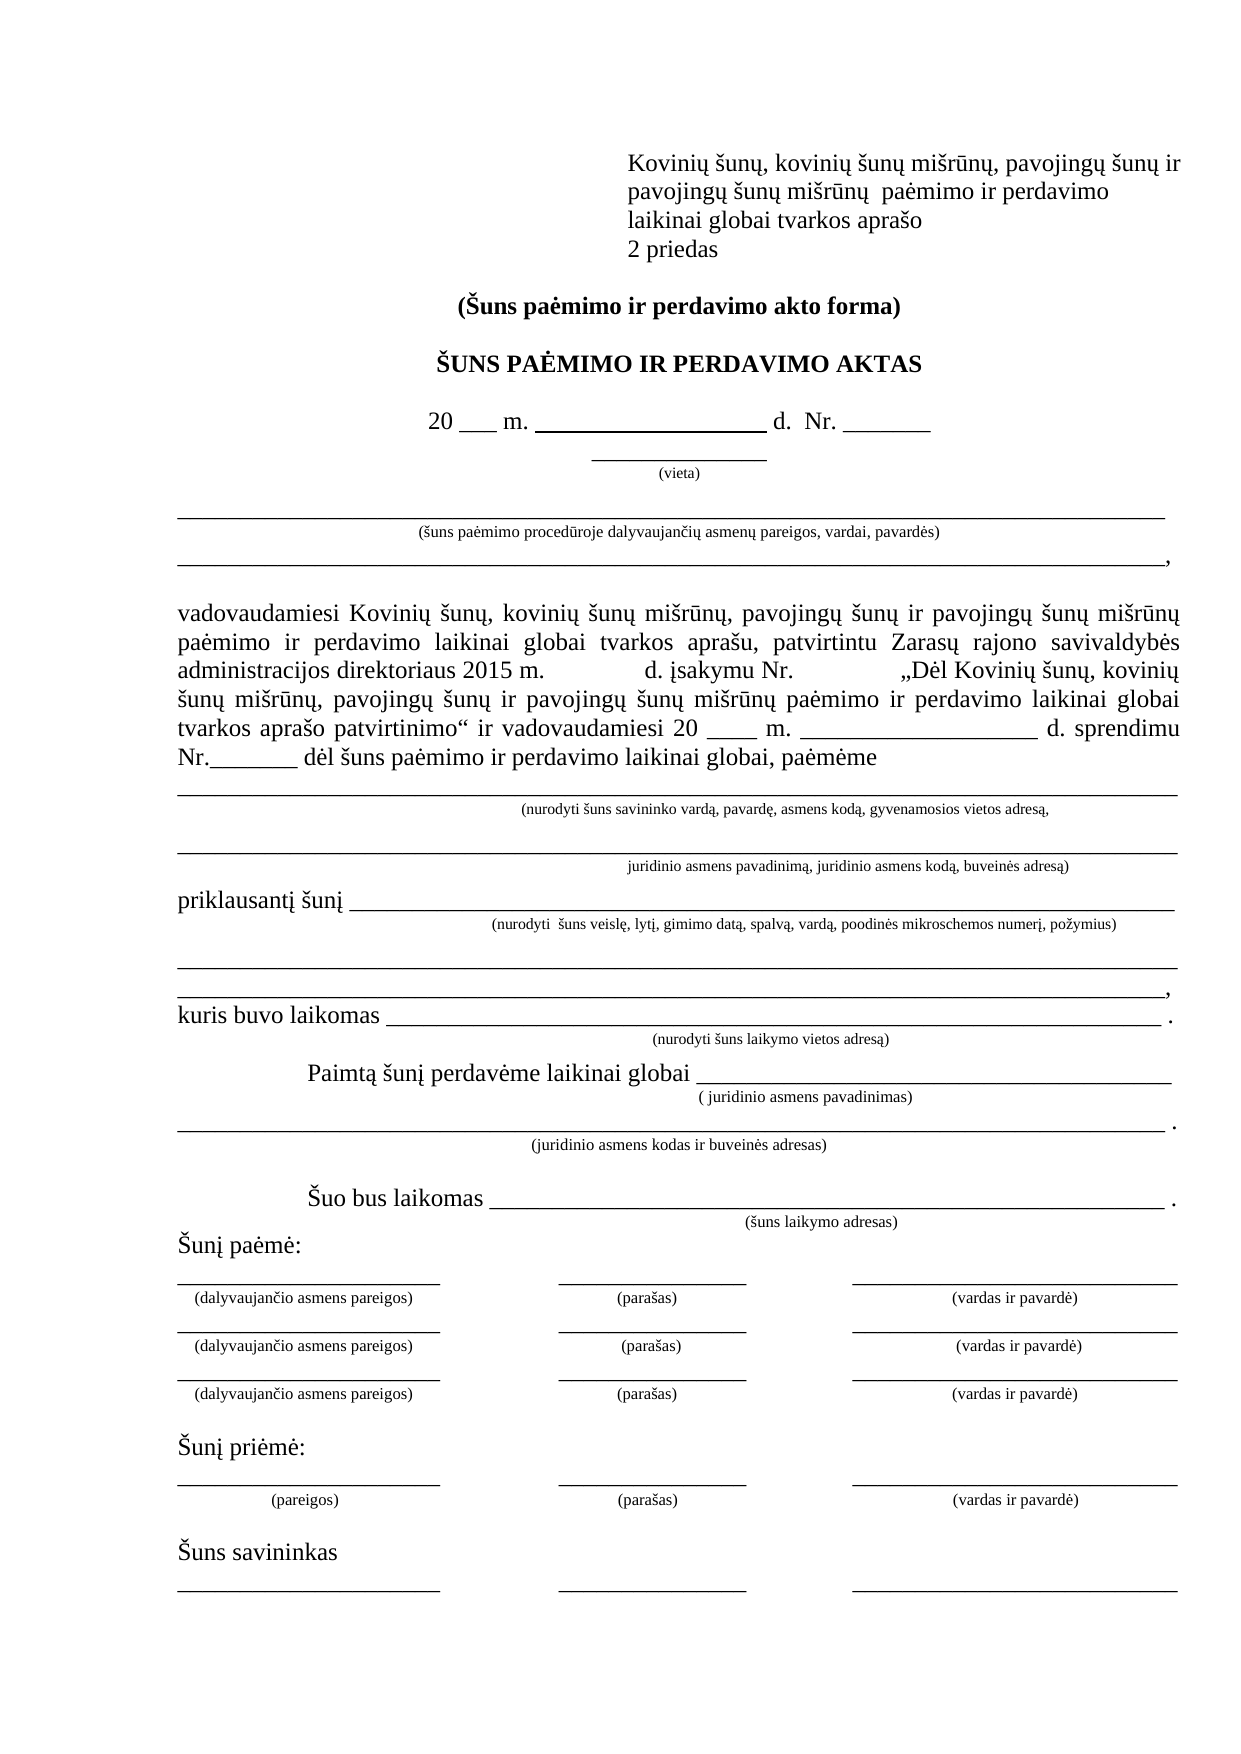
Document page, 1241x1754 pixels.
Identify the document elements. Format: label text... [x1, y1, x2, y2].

text (dalyvaujančio asmens pareigos) (parašas) (vardas ir pavardė) [177, 1288, 1181, 1307]
text Šunį paėmė: [177, 1231, 1181, 1259]
text Paimtą šunį perdavėme laikinai globai ______________________________________ [177, 1058, 1181, 1087]
text Kovinių šunų, kovinių šunų mišrūnų, pavojingų šunų ir [627, 148, 1181, 176]
text 20 ___ m. __ d. Nr. _______ [177, 406, 1181, 435]
text (dalyvaujančio asmens pareigos) (parašas) (vardas ir pavardė) [177, 1384, 1181, 1403]
text Šuns savininkas [177, 1537, 1181, 1566]
text ________________________________________________________________________________ [177, 943, 1181, 972]
text (nurodyti šuns veislę, lytį, gimimo datą, spalvą, vardą, poodinės mikroschemos numerį, požymius) [177, 914, 1181, 943]
text (juridinio asmens kodas ir buveinės adresas) [177, 1135, 1181, 1154]
text Šuo bus laikomas ______________________________________________________ . [177, 1183, 1181, 1211]
text _______________________________________________________________________________ [177, 493, 1181, 521]
text vadovaudamiesi Kovinių šunų, kovinių šunų mišrūnų, pavojingų šunų ir pavojingų šunų mišrūnų paėmimo ir perdavimo laikinai globai tvarkos aprašu, patvirtintu Zarasų rajono savivaldybės administracijos direktoriaus 2015 m. d. įsakymu Nr. „Dėl Kovinių šunų, kovinių šunų mišrūnų, pavojingų šunų ir pavojingų šunų mišrūnų paėmimo ir perdavimo laikinai globai tvarkos aprašo patvirtinimo“ ir vadovaudamiesi 20 ____ m. ___________________ d. sprendimu Nr._______ dėl šuns paėmimo ir perdavimo laikinai globai, paėmėme [177, 598, 1181, 771]
text _____________________ _______________ __________________________ [177, 1566, 1181, 1595]
text ______________ [177, 435, 1181, 464]
text (šuns laikymo adresas) [620, 1211, 1181, 1231]
text pavojingų šunų mišrūnų paėmimo ir perdavimo [627, 176, 1181, 205]
text _______________________________________________________________________________, [177, 972, 1181, 1001]
text _______________________________________________________________________________ . [177, 1106, 1181, 1135]
text _____________________ _______________ __________________________ [177, 1461, 1181, 1489]
text Šunį priėmė: [177, 1432, 1181, 1461]
text _____________________ _______________ __________________________ [177, 1355, 1181, 1384]
text (Šuns paėmimo ir perdavimo akto forma) [177, 291, 1181, 320]
text šuns paėmimo ir perdavimo aktas [177, 349, 1181, 378]
text ________________________________________________________________________________ [177, 771, 1181, 799]
text (nurodyti šuns savininko vardą, pavardę, asmens kodą, gyvenamosios vietos adresą, [177, 799, 1181, 828]
text laikinai globai tvarkos aprašo [627, 205, 1181, 234]
text (dalyvaujančio asmens pareigos) (parašas) (vardas ir pavardė) [177, 1336, 1181, 1355]
text kuris buvo laikomas ______________________________________________________________ . [177, 1001, 1181, 1029]
text juridinio asmens pavadinimą, juridinio asmens kodą, buveinės adresą) [177, 857, 1181, 886]
text priklausantį šunį __________________________________________________________________ [177, 886, 1181, 914]
text _______________________________________________________________________________, [177, 541, 1181, 569]
text 2 priedas [627, 234, 1181, 263]
text _____________________ _______________ __________________________ [177, 1307, 1181, 1336]
text ________________________________________________________________________________ [177, 828, 1181, 857]
text (šuns paėmimo procedūroje dalyvaujančių asmenų pareigos, vardai, pavardės) [177, 521, 1181, 541]
text ( juridinio asmens pavadinimas) [177, 1087, 1181, 1106]
text _____________________ _______________ __________________________ [177, 1259, 1181, 1288]
text (pareigos) (parašas) (vardas ir pavardė) [177, 1489, 1181, 1508]
text (vieta) [177, 464, 1181, 493]
text (nurodyti šuns laikymo vietos adresą) [177, 1029, 1181, 1058]
